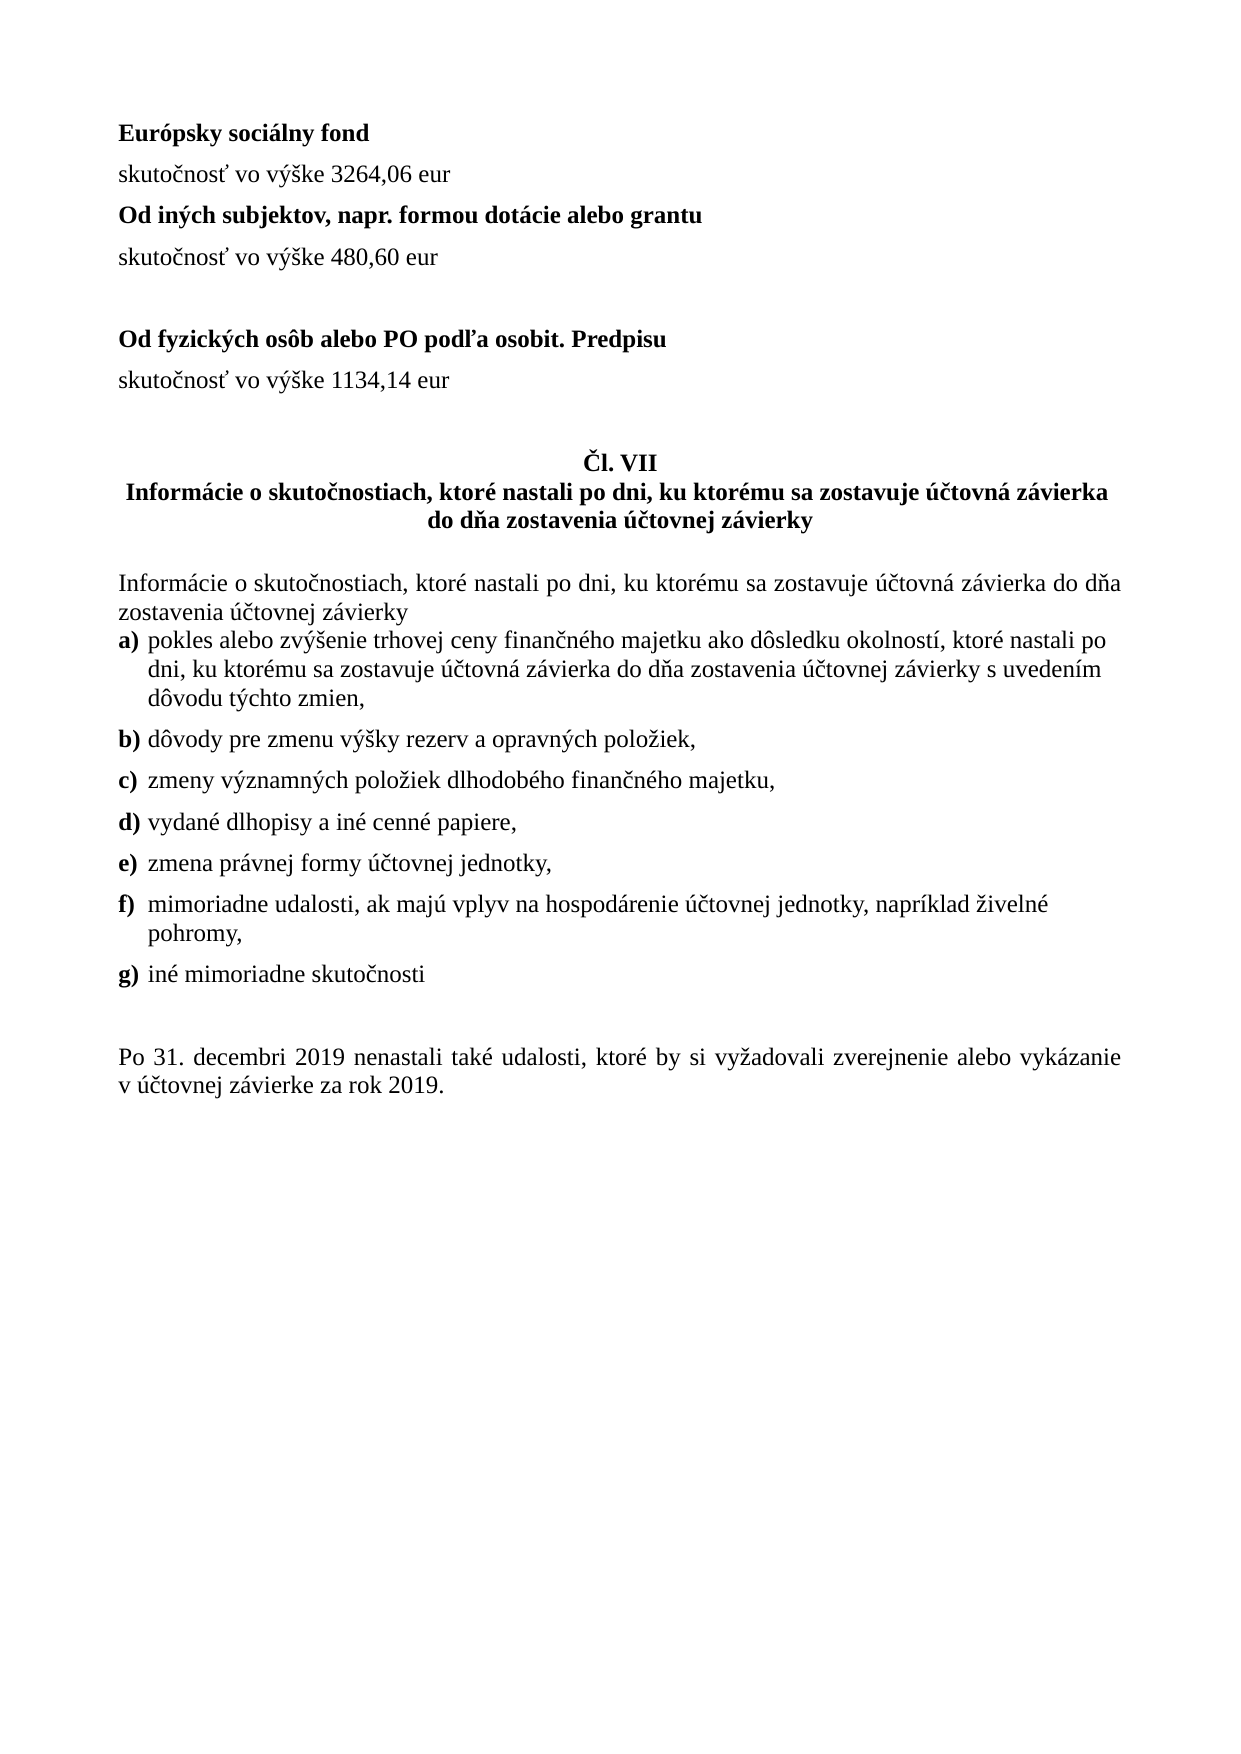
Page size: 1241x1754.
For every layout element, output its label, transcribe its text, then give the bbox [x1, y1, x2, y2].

text Od fyzických osôb alebo PO podľa osobit. Predpisu [118, 324, 1122, 353]
text skutočnosť vo výške 1134,14 eur [118, 366, 1122, 394]
list zmena právnej formy účtovnej jednotky, [118, 848, 1122, 877]
text Po 31. decembri 2019 nenastali také udalosti, ktoré by si vyžadovali zverejnenie alebo vykázanie v účtovnej závierke za rok 2019. [118, 1042, 1122, 1099]
text Informácie o skutočnostiach, ktoré nastali po dni, ku ktorému sa zostavuje účtovná závierka [118, 477, 1122, 506]
list zmeny významných položiek dlhodobého finančného majetku, [118, 765, 1122, 794]
list pokles alebo zvýšenie trhovej ceny finančného majetku ako dôsledku okolností, ktoré nastali po dni, ku ktorému sa zostavuje účtovná závierka do dňa zostavenia účtovnej závierky s uvedením dôvodu týchto zmien, [118, 625, 1122, 712]
text Informácie o skutočnostiach, ktoré nastali po dni, ku ktorému sa zostavuje účtovná závierka do dňa zostavenia účtovnej závierky [118, 568, 1122, 625]
text Čl. VII [118, 448, 1122, 477]
text skutočnosť vo výške 480,60 eur [118, 242, 1122, 271]
list vydané dlhopisy a iné cenné papiere, [118, 807, 1122, 835]
text Od iných subjektov, napr. formou dotácie alebo grantu [118, 201, 1122, 229]
list dôvody pre zmenu výšky rezerv a opravných položiek, [118, 724, 1122, 753]
text skutočnosť vo výške 3264,06 eur [118, 159, 1122, 188]
text do dňa zostavenia účtovnej závierky [118, 506, 1122, 534]
list iné mimoriadne skutočnosti [118, 959, 1122, 988]
text Európsky sociálny fond [118, 118, 1122, 147]
list mimoriadne udalosti, ak majú vplyv na hospodárenie účtovnej jednotky, napríklad živelné pohromy, [118, 889, 1122, 947]
